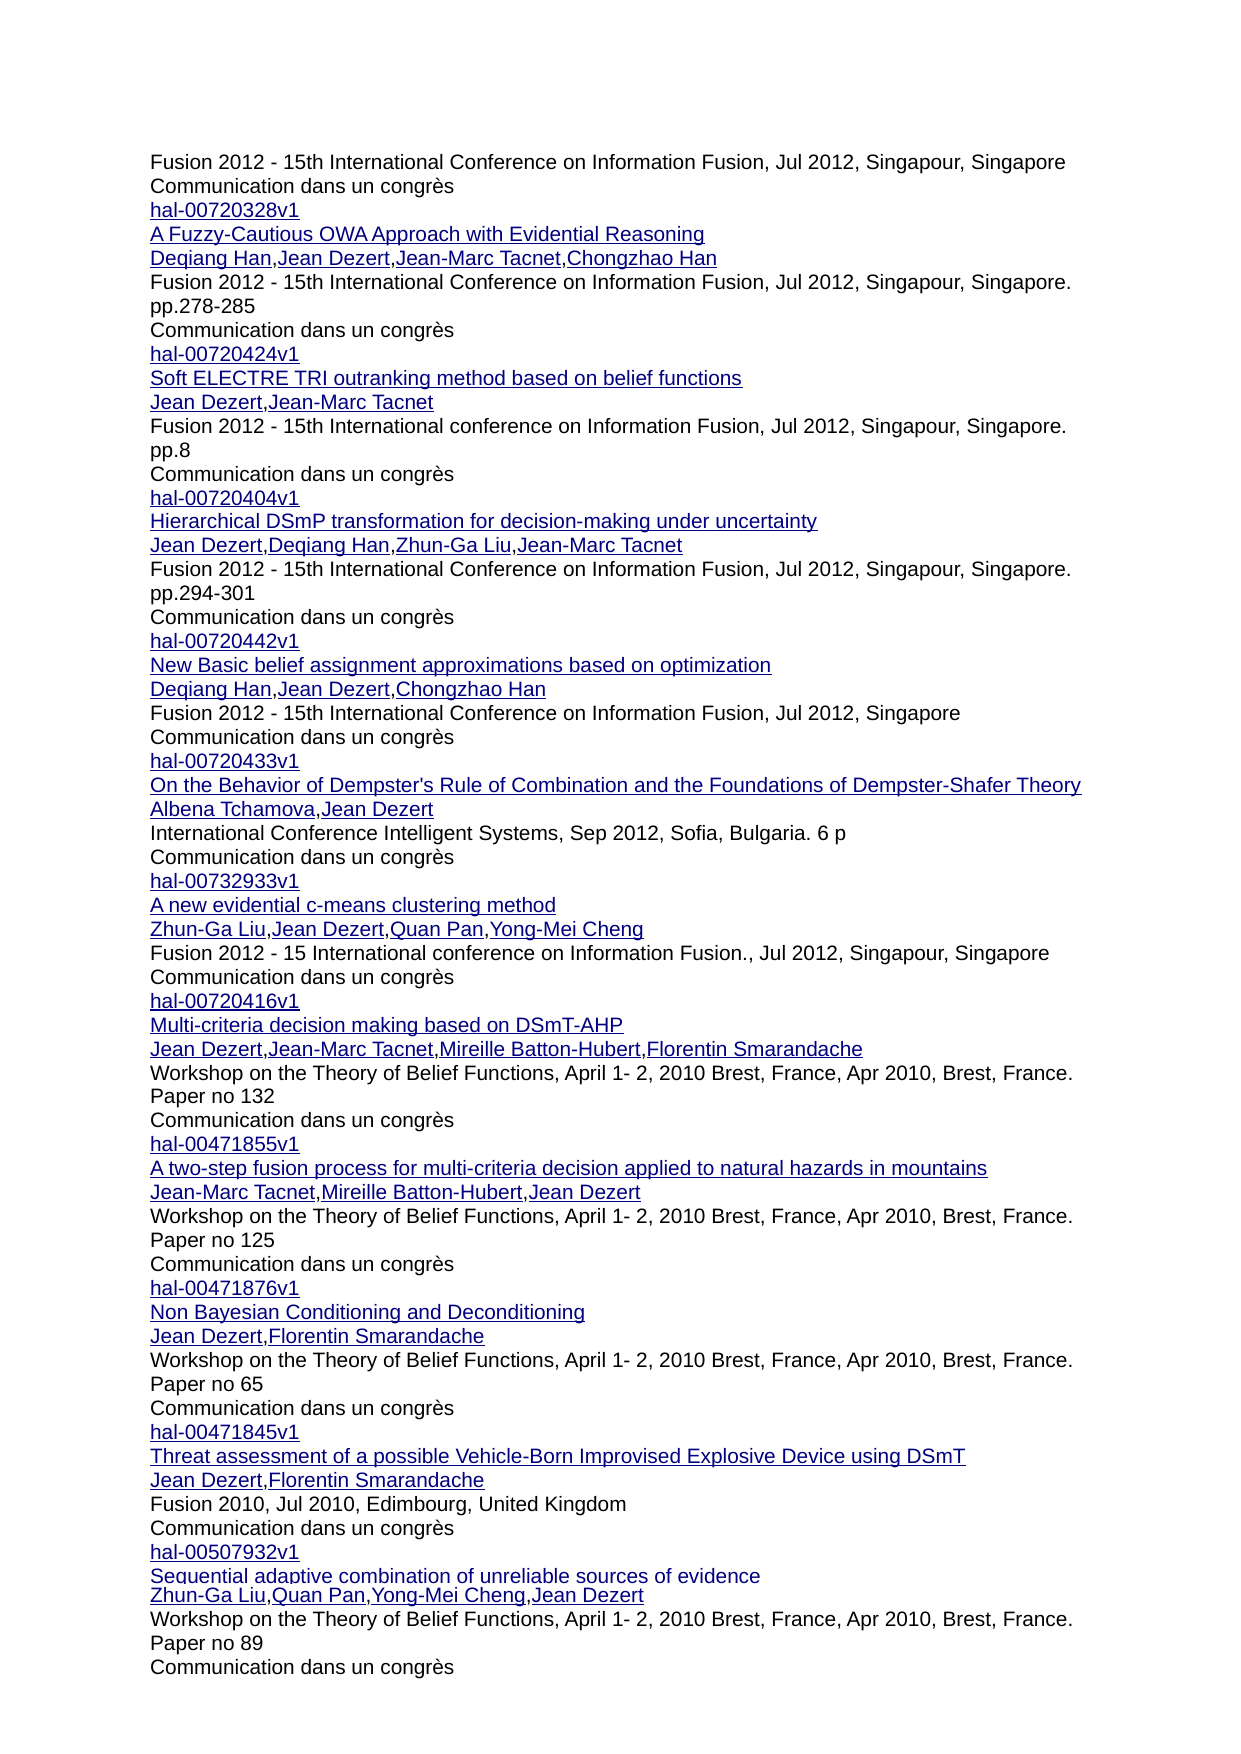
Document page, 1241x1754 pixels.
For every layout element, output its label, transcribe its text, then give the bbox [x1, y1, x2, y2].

table_cell Soft ELECTRE TRI outranking method based on belief functions Jean Dezert,Jean-Marc Tacnet Fusion 2012 - 15th International conference on Information Fusion, Jul 2012, Singapour, Singapore. pp.8 Communication dans un congrès hal-00720404v1 [150, 366, 1090, 509]
table_cell Hierarchical DSmP transformation for decision-making under uncertainty Jean Dezert,Deqiang Han,Zhun-Ga Liu,Jean-Marc Tacnet Fusion 2012 - 15th International Conference on Information Fusion, Jul 2012, Singapour, Singapore. pp.294-301 Communication dans un congrès hal-00720442v1 [150, 509, 1090, 653]
table_cell On the Behavior of Dempster's Rule of Combination and the Foundations of Dempster-Shafer Theory Albena Tchamova,Jean Dezert International Conference Intelligent Systems, Sep 2012, Sofia, Bulgaria. 6 p Communication dans un congrès hal-00732933v1 [150, 773, 1090, 893]
table_cell Multi-criteria decision making based on DSmT-AHP Jean Dezert,Jean-Marc Tacnet,Mireille Batton-Hubert,Florentin Smarandache Workshop on the Theory of Belief Functions, April 1- 2, 2010 Brest, France, Apr 2010, Brest, France. Paper no 132 Communication dans un congrès hal-00471855v1 [150, 1013, 1090, 1156]
table_cell Non Bayesian Conditioning and Deconditioning Jean Dezert,Florentin Smarandache Workshop on the Theory of Belief Functions, April 1- 2, 2010 Brest, France, Apr 2010, Brest, France. Paper no 65 Communication dans un congrès hal-00471845v1 [150, 1300, 1090, 1444]
table_cell Threat assessment of a possible Vehicle-Born Improvised Explosive Device using DSmT Jean Dezert,Florentin Smarandache Fusion 2010, Jul 2010, Edimbourg, United Kingdom Communication dans un congrès hal-00507932v1 [150, 1444, 1090, 1563]
table_cell A new evidential c-means clustering method Zhun-Ga Liu,Jean Dezert,Quan Pan,Yong-Mei Cheng Fusion 2012 - 15 International conference on Information Fusion., Jul 2012, Singapour, Singapore Communication dans un congrès hal-00720416v1 [150, 893, 1090, 1012]
table_cell A two-step fusion process for multi-criteria decision applied to natural hazards in mountains Jean-Marc Tacnet,Mireille Batton-Hubert,Jean Dezert Workshop on the Theory of Belief Functions, April 1- 2, 2010 Brest, France, Apr 2010, Brest, France. Paper no 125 Communication dans un congrès hal-00471876v1 [150, 1156, 1090, 1300]
table_cell New Basic belief assignment approximations based on optimization Deqiang Han,Jean Dezert,Chongzhao Han Fusion 2012 - 15th International Conference on Information Fusion, Jul 2012, Singapore Communication dans un congrès hal-00720433v1 [150, 653, 1090, 773]
table_cell Sequential adaptive combination of unreliable sources of evidence Zhun-Ga Liu,Quan Pan,Yong-Mei Cheng,Jean Dezert Workshop on the Theory of Belief Functions, April 1- 2, 2010 Brest, France, Apr 2010, Brest, France. Paper no 89 Communication dans un congrès [150, 1564, 1090, 1679]
table_cell Fusion 2012 - 15th International Conference on Information Fusion, Jul 2012, Singapour, Singapore Communication dans un congrès hal-00720328v1 [150, 150, 1090, 222]
table_cell A Fuzzy-Cautious OWA Approach with Evidential Reasoning Deqiang Han,Jean Dezert,Jean-Marc Tacnet,Chongzhao Han Fusion 2012 - 15th International Conference on Information Fusion, Jul 2012, Singapour, Singapore. pp.278-285 Communication dans un congrès hal-00720424v1 [150, 222, 1090, 366]
